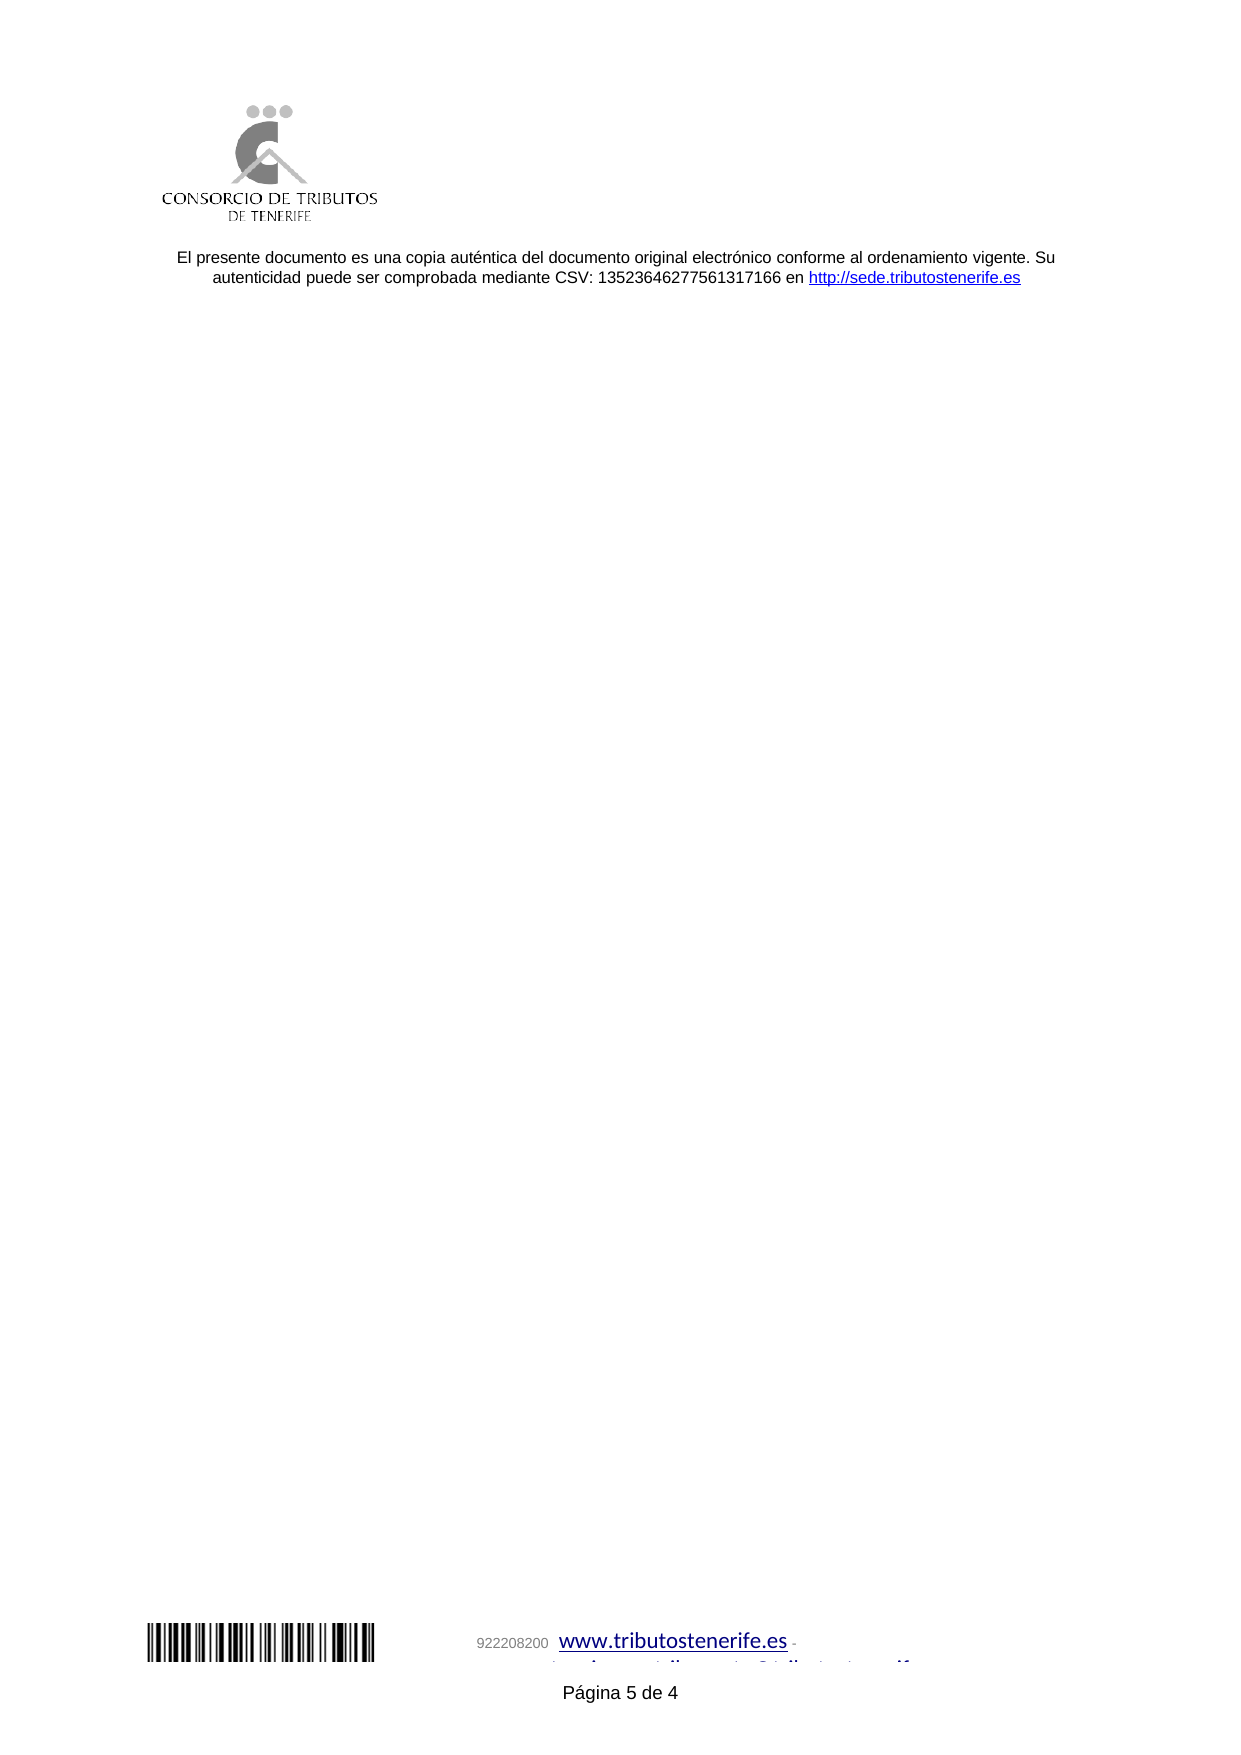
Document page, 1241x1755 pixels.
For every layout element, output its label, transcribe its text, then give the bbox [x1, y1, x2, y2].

text El presente documento es una copia auténtica del documento original electrónico conforme al ordenamiento vigente. Su autenticidad puede ser comprobada mediante CSV: 13523646277561317166 en http://sede.tributostenerife.es [177, 248, 1064, 287]
